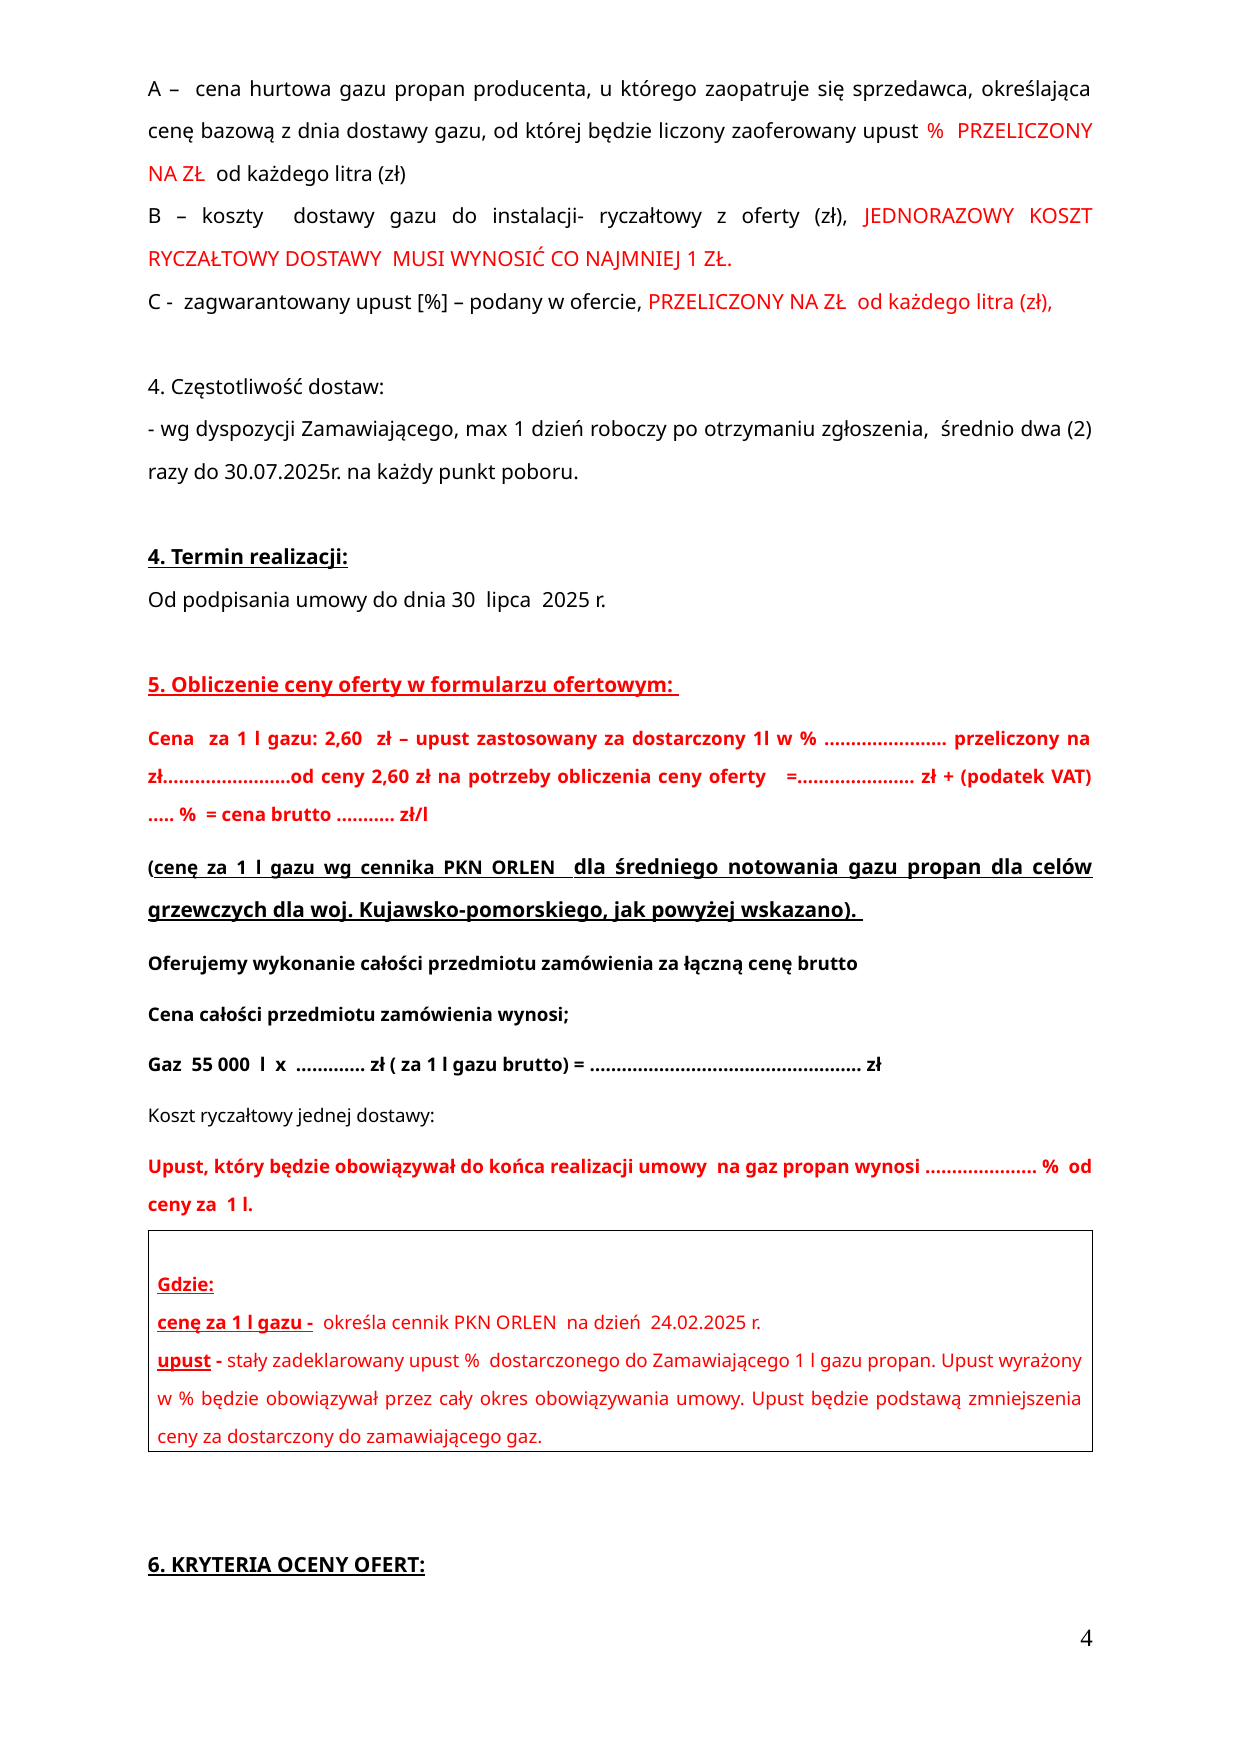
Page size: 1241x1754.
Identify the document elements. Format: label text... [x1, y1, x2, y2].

text Od podpisania umowy do dnia 30 lipca 2025 r. [148, 585, 1093, 613]
text B – koszty dostawy gazu do instalacji- ryczałtowy z oferty (zł), JEDNORAZOWY KOSZT RYCZAŁTOWY DOSTAWY MUSI WYNOSIĆ CO NAJMNIEJ 1 ZŁ. [148, 202, 1093, 273]
text 4. Częstotliwość dostaw: [148, 372, 1093, 400]
text 4. Termin realizacji: [148, 542, 1093, 571]
text Oferujemy wykonanie całości przedmiotu zamówienia za łączną cenę brutto [148, 950, 1093, 976]
text C - zagwarantowany upust [%] – podany w ofercie, PRZELICZONY NA ZŁ od każdego litra (zł), [148, 287, 1093, 315]
text Koszt ryczałtowy jednej dostawy: [148, 1102, 1093, 1128]
text - wg dyspozycji Zamawiającego, max 1 dzień roboczy po otrzymaniu zgłoszenia, średnio dwa (2) razy do 30.07.2025r. na każdy punkt poboru. [148, 414, 1093, 486]
text Upust, który będzie obowiązywał do końca realizacji umowy na gaz propan wynosi ………………... % od ceny za 1 l. [148, 1153, 1093, 1217]
text A – cena hurtowa gazu propan producenta, u którego zaopatruje się sprzedawca, określająca cenę bazową z dnia dostawy gazu, od której będzie liczony zaoferowany upust % PRZELICZONY NA ZŁ od każdego litra (zł) [148, 74, 1093, 187]
text (cenę za 1 l gazu wg cennika PKN ORLEN dla średniego notowania gazu propan dla celów grzewczych dla woj. Kujawsko-pomorskiego, jak powyżej wskazano). [148, 852, 1093, 923]
text Gdzie: [149, 1268, 1092, 1296]
text Cena za 1 l gazu: 2,60 zł – upust zastosowany za dostarczony 1l w % ………………….. przeliczony na zł……………………od ceny 2,60 zł na potrzeby obliczenia ceny oferty =…………………. zł + (podatek VAT) ….. % = cena brutto ……….. zł/l [148, 725, 1093, 827]
text Gaz 55 000 l x …………. zł ( za 1 l gazu brutto) = ………………………………….……….. zł [148, 1052, 1093, 1077]
text Cena całości przedmiotu zamówienia wynosi; [148, 1001, 1093, 1026]
text 5. Obliczenie ceny oferty w formularzu ofertowym: [148, 670, 1093, 699]
text upust - stały zadeklarowany upust % dostarczonego do Zamawiającego 1 l gazu propan. Upust wyrażony w % będzie obowiązywał przez cały okres obowiązywania umowy. Upust będzie podstawą zmniejszenia ceny za dostarczony do zamawiającego gaz. [149, 1344, 1092, 1451]
text cenę za 1 l gazu - określa cennik PKN ORLEN na dzień 24.02.2025 r. [149, 1306, 1092, 1335]
text 6. KRYTERIA OCENY OFERT: [148, 1550, 1093, 1579]
